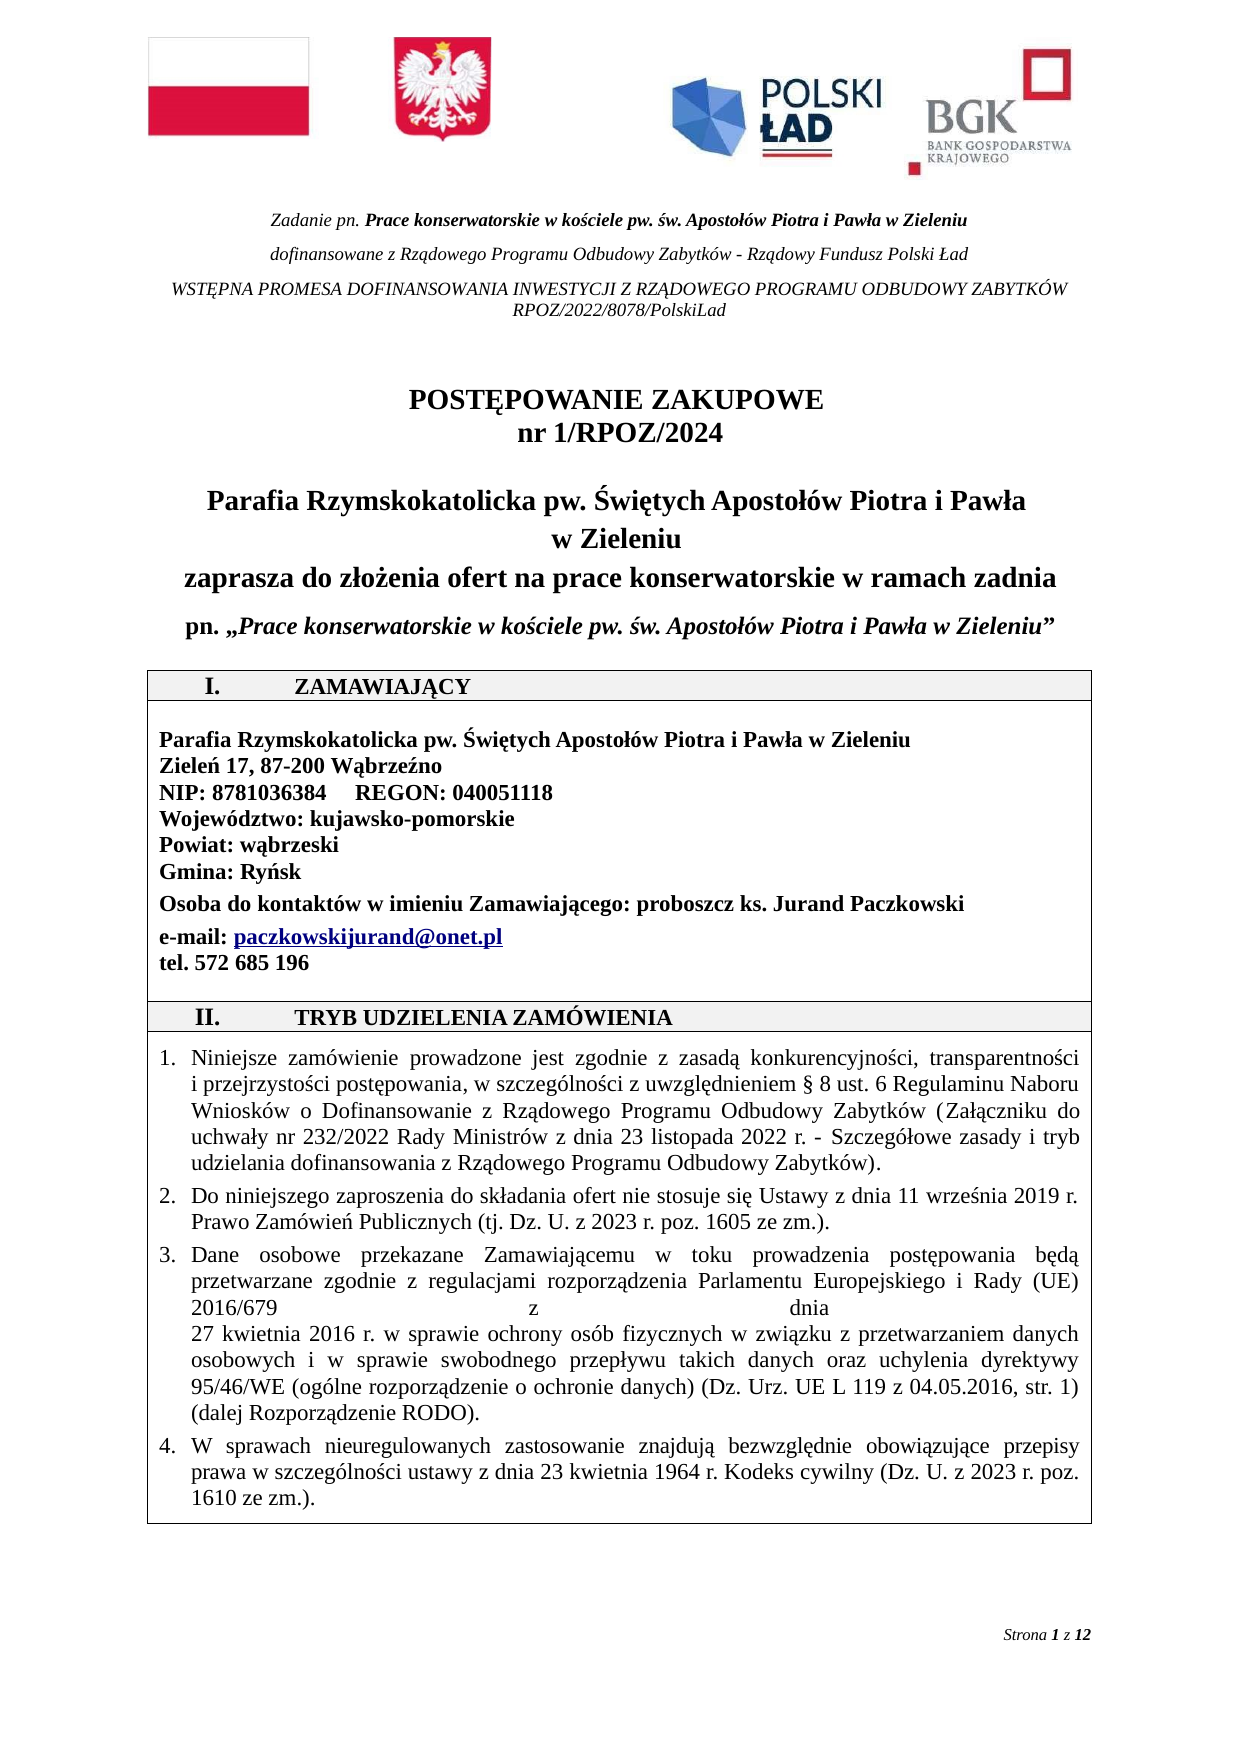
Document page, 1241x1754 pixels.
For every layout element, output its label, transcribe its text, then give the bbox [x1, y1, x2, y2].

table_cell Parafia Rzymskokatolicka pw. Świętych Apostołów Piotra i Pawła w Zieleniu Zieleń 17, 87-200 Wąbrzeźno NIP: 8781036384 REGON: 040051118 Województwo: kujawsko-pomorskie Powiat: wąbrzeski Gmina: Ryńsk Osoba do kontaktów w imieniu Zamawiającego: proboszcz ks. Jurand Paczkowski e-mail: paczkowskijurand@onet.pl tel. 572 685 196 [148, 701, 1091, 1001]
text POSTĘPOWANIE ZAKUPOWE [148, 382, 1092, 416]
table_cell TRYB UDZIELENIA ZAMÓWIENIA [148, 1002, 1091, 1031]
table_header ZAMAWIAJĄCY [148, 671, 1091, 700]
text Parafia Rzymskokatolicka pw. Świętych Apostołów Piotra i Pawła w Zieleniu zaprasza do złożenia ofert na prace konserwatorskie w ramach zadnia [148, 483, 1092, 593]
text nr 1/RPOZ/2024 [148, 416, 1092, 449]
text pn. „Prace konserwatorskie w kościele pw. św. Apostołów Piotra i Pawła w Zieleniu” [148, 611, 1092, 639]
table_cell Niniejsze zamówienie prowadzone jest zgodnie z zasadą konkurencyjności, transparentności i przejrzystości postępowania, w szczególności z uwzględnieniem § 8 ust. 6 Regulaminu Naboru Wniosków o Dofinansowanie z Rządowego Programu Odbudowy Zabytków (Załączniku do uchwały nr 232/2022 Rady Ministrów z dnia 23 listopada 2022 r. - Szczegółowe zasady i tryb udzielania dofinansowania z Rządowego Programu Odbudowy Zabytków). Do niniejszego zaproszenia do składania ofert nie stosuje się Ustawy z dnia 11 września 2019 r. Prawo Zamówień Publicznych (tj. Dz. U. z 2023 r. poz. 1605 ze zm.). Dane osobowe przekazane Zamawiającemu w toku prowadzenia postępowania będą przetwarzane zgodnie z regulacjami rozporządzenia Parlamentu Europejskiego i Rady (UE) 2016/679 z dnia 27 kwietnia 2016 r. w sprawie ochrony osób fizycznych w związku z przetwarzaniem danych osobowych i w sprawie swobodnego przepływu takich danych oraz uchylenia dyrektywy 95/46/WE (ogólne rozporządzenie o ochronie danych) (Dz. Urz. UE L 119 z 04.05.2016, str. 1) (dalej Rozporządzenie RODO). W sprawach nieuregulowanych zastosowanie znajdują bezwzględnie obowiązujące przepisy prawa w szczególności ustawy z dnia 23 kwietnia 1964 r. Kodeks cywilny (Dz. U. z 2023 r. poz. 1610 ze zm.). [148, 1032, 1091, 1523]
